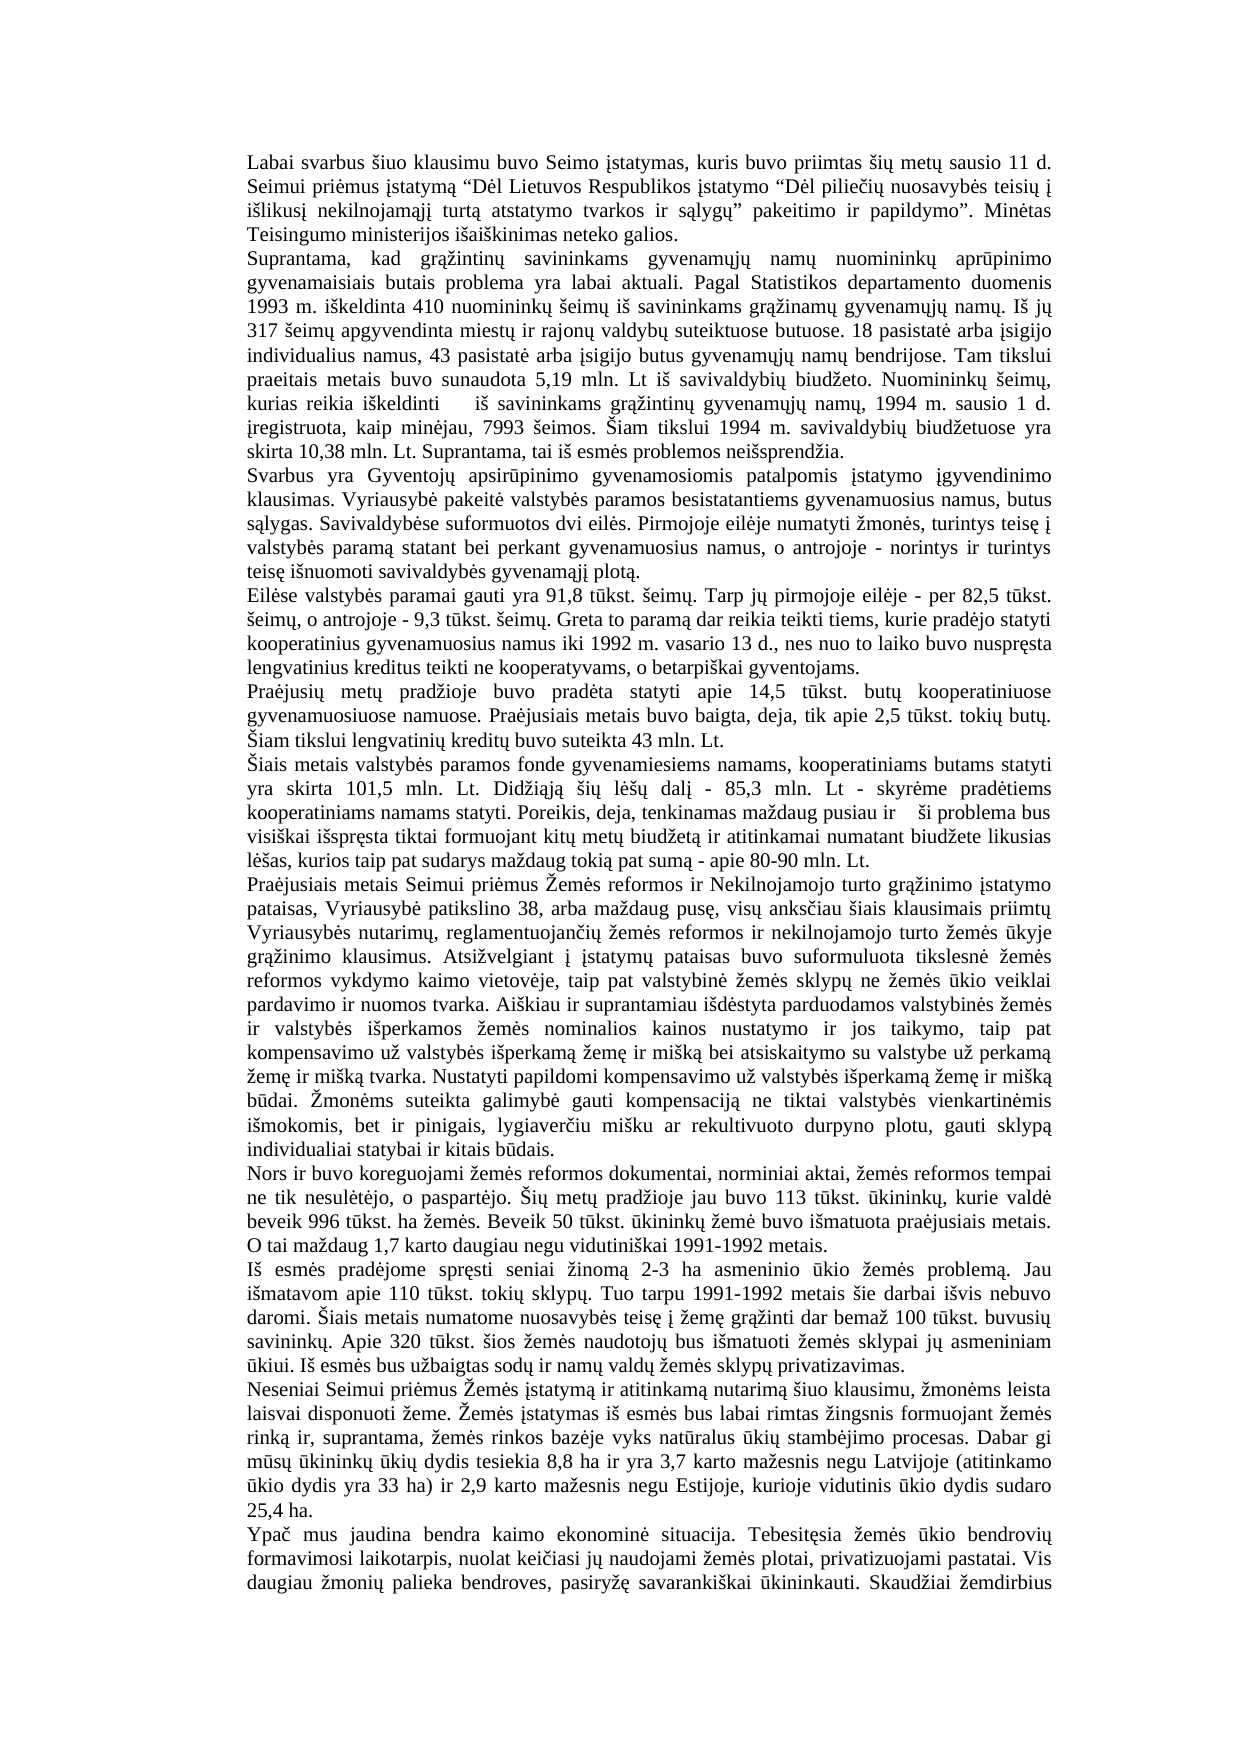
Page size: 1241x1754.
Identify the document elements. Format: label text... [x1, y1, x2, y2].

text Neseniai Seimui priėmus Žemės įstatymą ir atitinkamą nutarimą šiuo klausimu, žmonėms leista laisvai disponuoti žeme. Žemės įstatymas iš esmės bus labai rimtas žingsnis formuojant žemės rinką ir, suprantama, žemės rinkos bazėje vyks natūralus ūkių stambėjimo procesas. Dabar gi mūsų ūkininkų ūkių dydis tesiekia 8,8 ha ir yra 3,7 karto mažesnis negu Latvijoje (atitinkamo ūkio dydis yra 33 ha) ir 2,9 karto mažesnis negu Estijoje, kurioje vidutinis ūkio dydis sudaro 25,4 ha. [247, 1377, 1053, 1522]
text Šiais metais valstybės paramos fonde gyvenamiesiems namams, kooperatiniams butams statyti yra skirta 101,5 mln. Lt. Didžiąją šių lėšų dalį - 85,3 mln. Lt - skyrėme pradėtiems kooperatiniams namams statyti. Poreikis, deja, tenkinamas maždaug pusiau ir ši problema bus visiškai išspręsta tiktai formuojant kitų metų biudžetą ir atitinkamai numatant biudžete likusias lėšas, kurios taip pat sudarys maždaug tokią pat sumą - apie 80-90 mln. Lt. [247, 752, 1053, 872]
text Eilėse valstybės paramai gauti yra 91,8 tūkst. šeimų. Tarp jų pirmojoje eilėje - per 82,5 tūkst. šeimų, o antrojoje - 9,3 tūkst. šeimų. Greta to paramą dar reikia teikti tiems, kurie pradėjo statyti kooperatinius gyvenamuosius namus iki 1992 m. vasario 13 d., nes nuo to laiko buvo nuspręsta lengvatinius kreditus teikti ne kooperatyvams, o betarpiškai gyventojams. [247, 583, 1053, 679]
text Iš esmės pradėjome spręsti seniai žinomą 2-3 ha asmeninio ūkio žemės problemą. Jau išmatavom apie 110 tūkst. tokių sklypų. Tuo tarpu 1991-1992 metais šie darbai išvis nebuvo daromi. Šiais metais numatome nuosavybės teisę į žemę grąžinti dar bemaž 100 tūkst. buvusių savininkų. Apie 320 tūkst. šios žemės naudotojų bus išmatuoti žemės sklypai jų asmeniniam ūkiui. Iš esmės bus užbaigtas sodų ir namų valdų žemės sklypų privatizavimas. [247, 1257, 1053, 1377]
text Svarbus yra Gyventojų apsirūpinimo gyvenamosiomis patalpomis įstatymo įgyvendinimo klausimas. Vyriausybė pakeitė valstybės paramos besistatantiems gyvenamuosius namus, butus sąlygas. Savivaldybėse suformuotos dvi eilės. Pirmojoje eilėje numatyti žmonės, turintys teisę į valstybės paramą statant bei perkant gyvenamuosius namus, o antrojoje - norintys ir turintys teisę išnuomoti savivaldybės gyvenamąjį plotą. [247, 463, 1053, 583]
text Labai svarbus šiuo klausimu buvo Seimo įstatymas, kuris buvo priimtas šių metų sausio 11 d. Seimui priėmus įstatymą “Dėl Lietuvos Respublikos įstatymo “Dėl piliečių nuosavybės teisių į išlikusį nekilnojamąjį turtą atstatymo tvarkos ir sąlygų” pakeitimo ir papildymo”. Minėtas Teisingumo ministerijos išaiškinimas neteko galios. [247, 150, 1053, 246]
text Praėjusių metų pradžioje buvo pradėta statyti apie 14,5 tūkst. butų kooperatiniuose gyvenamuosiuose namuose. Praėjusiais metais buvo baigta, deja, tik apie 2,5 tūkst. tokių butų. Šiam tikslui lengvatinių kreditų buvo suteikta 43 mln. Lt. [247, 679, 1053, 752]
text Suprantama, kad grąžintinų savininkams gyvenamųjų namų nuomininkų aprūpinimo gyvenamaisiais butais problema yra labai aktuali. Pagal Statistikos departamento duomenis 1993 m. iškeldinta 410 nuomininkų šeimų iš savininkams grąžinamų gyvenamųjų namų. Iš jų 317 šeimų apgyvendinta miestų ir rajonų valdybų suteiktuose butuose. 18 pasistatė arba įsigijo individualius namus, 43 pasistatė arba įsigijo butus gyvenamųjų namų bendrijose. Tam tikslui praeitais metais buvo sunaudota 5,19 mln. Lt iš savivaldybių biudžeto. Nuomininkų šeimų, kurias reikia iškeldinti iš savininkams grąžintinų gyvenamųjų namų, 1994 m. sausio 1 d. įregistruota, kaip minėjau, 7993 šeimos. Šiam tikslui 1994 m. savivaldybių biudžetuose yra skirta 10,38 mln. Lt. Suprantama, tai iš esmės problemos neišsprendžia. [247, 246, 1053, 463]
text Praėjusiais metais Seimui priėmus Žemės reformos ir Nekilnojamojo turto grąžinimo įstatymo pataisas, Vyriausybė patikslino 38, arba maždaug pusę, visų anksčiau šiais klausimais priimtų Vyriausybės nutarimų, reglamentuojančių žemės reformos ir nekilnojamojo turto žemės ūkyje grąžinimo klausimus. Atsižvelgiant į įstatymų pataisas buvo suformuluota tikslesnė žemės reformos vykdymo kaimo vietovėje, taip pat valstybinė žemės sklypų ne žemės ūkio veiklai pardavimo ir nuomos tvarka. Aiškiau ir suprantamiau išdėstyta parduodamos valstybinės žemės ir valstybės išperkamos žemės nominalios kainos nustatymo ir jos taikymo, taip pat kompensavimo už valstybės išperkamą žemę ir mišką bei atsiskaitymo su valstybe už perkamą žemę ir mišką tvarka. Nustatyti papildomi kompensavimo už valstybės išperkamą žemę ir mišką būdai. Žmonėms suteikta galimybė gauti kompensaciją ne tiktai valstybės vienkartinėmis išmokomis, bet ir pinigais, lygiaverčiu mišku ar rekultivuoto durpyno plotu, gauti sklypą individualiai statybai ir kitais būdais. [247, 872, 1053, 1161]
text Nors ir buvo koreguojami žemės reformos dokumentai, norminiai aktai, žemės reformos tempai ne tik nesulėtėjo, o paspartėjo. Šių metų pradžioje jau buvo 113 tūkst. ūkininkų, kurie valdė beveik 996 tūkst. ha žemės. Beveik 50 tūkst. ūkininkų žemė buvo išmatuota praėjusiais metais. O tai maždaug 1,7 karto daugiau negu vidutiniškai 1991-1992 metais. [247, 1161, 1053, 1257]
text Ypač mus jaudina bendra kaimo ekonominė situacija. Tebesitęsia žemės ūkio bendrovių formavimosi laikotarpis, nuolat keičiasi jų naudojami žemės plotai, privatizuojami pastatai. Vis daugiau žmonių palieka bendroves, pasiryžę savarankiškai ūkininkauti. Skaudžiai žemdirbius [247, 1522, 1053, 1594]
